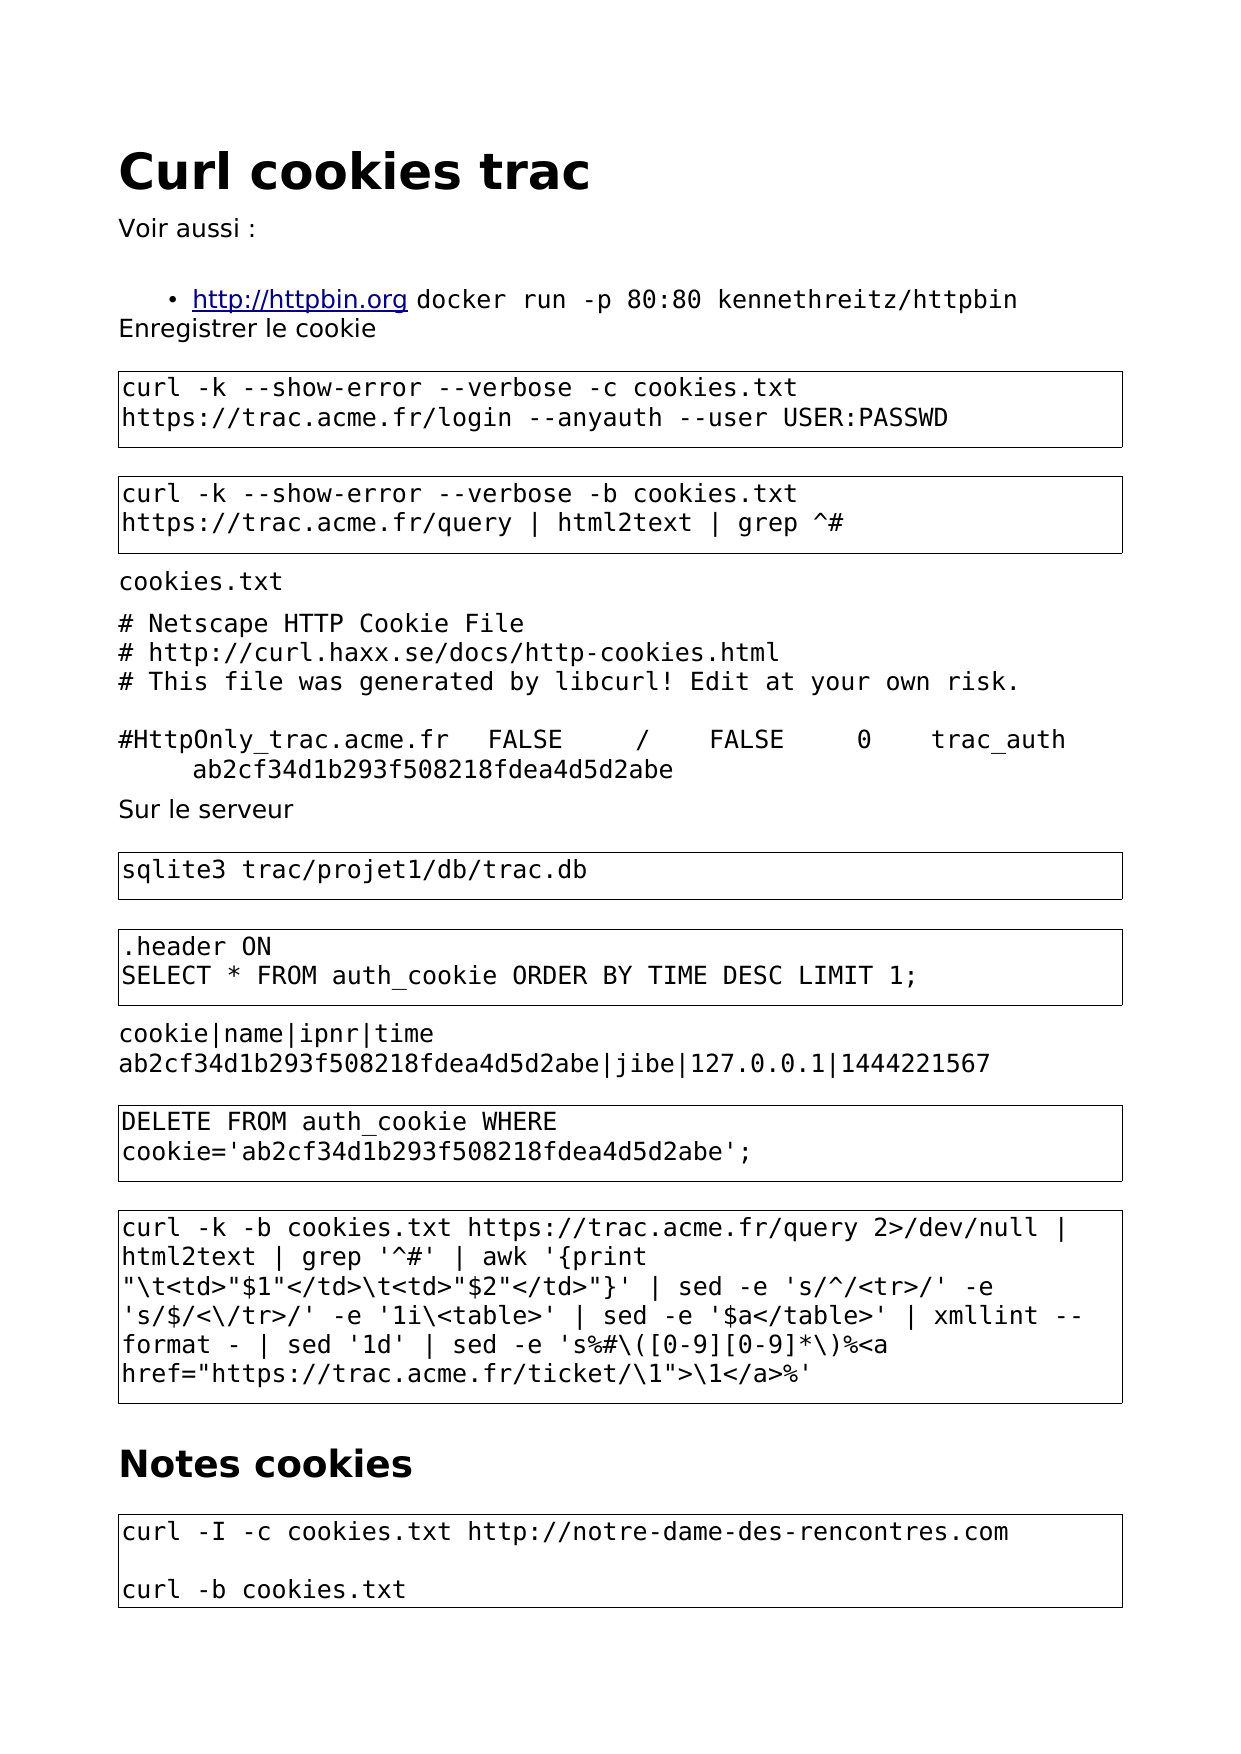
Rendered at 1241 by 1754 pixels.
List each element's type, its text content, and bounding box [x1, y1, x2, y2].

table_header sqlite3 trac/projet1/db/trac.db [119, 853, 1122, 899]
table_header .header ON SELECT * FROM auth_cookie ORDER BY TIME DESC LIMIT 1; [119, 930, 1122, 1005]
list http://httpbin.org docker run -p 80:80 kennethreitz/httpbin [177, 285, 1122, 314]
table_header curl -I -c cookies.txt http://notre-dame-des-rencontres.com curl -b cookies.txt [119, 1515, 1122, 1607]
text # Netscape HTTP Cookie File # http://curl.haxx.se/docs/http-cookies.html # This file was generated by libcurl! Edit at your own risk. #HttpOnly_trac.acme.fr FALSE / FALSE 0 trac_auth ab2cf34d1b293f508218fdea4d5d2abe [118, 609, 1122, 784]
subtitle Curl cookies trac [118, 143, 1122, 201]
text Enregistrer le cookie [118, 314, 1122, 343]
text cookie|name|ipnr|time ab2cf34d1b293f508218fdea4d5d2abe|jibe|127.0.0.1|1444221567 [118, 1020, 1122, 1078]
table_header curl -k -b cookies.txt https://trac.acme.fr/query 2>/dev/null | html2text | grep '^#' | awk '{print "\t<td>"$1"</td>\t<td>"$2"</td>"}' | sed -e 's/^/<tr>/' -e 's/$/<\/tr>/' -e '1i\<table>' | sed -e '$a</table>' | xmllint --format - | sed '1d' | sed -e 's%#\([0-9][0-9]*\)%<a href="https://trac.acme.fr/ticket/\1">\1</a>%' [119, 1211, 1122, 1403]
text cookies.txt [118, 567, 1122, 596]
text Sur le serveur [118, 796, 1122, 825]
text Voir aussi : [118, 214, 1122, 243]
table_header curl -k --show-error --verbose -c cookies.txt https://trac.acme.fr/login --anyauth --user USER:PASSWD [119, 372, 1122, 447]
table_header DELETE FROM auth_cookie WHERE cookie='ab2cf34d1b293f508218fdea4d5d2abe'; [119, 1106, 1122, 1181]
table_header curl -k --show-error --verbose -b cookies.txt https://trac.acme.fr/query | html2text | grep ^# [119, 477, 1122, 552]
subtitle Notes cookies [118, 1443, 1122, 1487]
